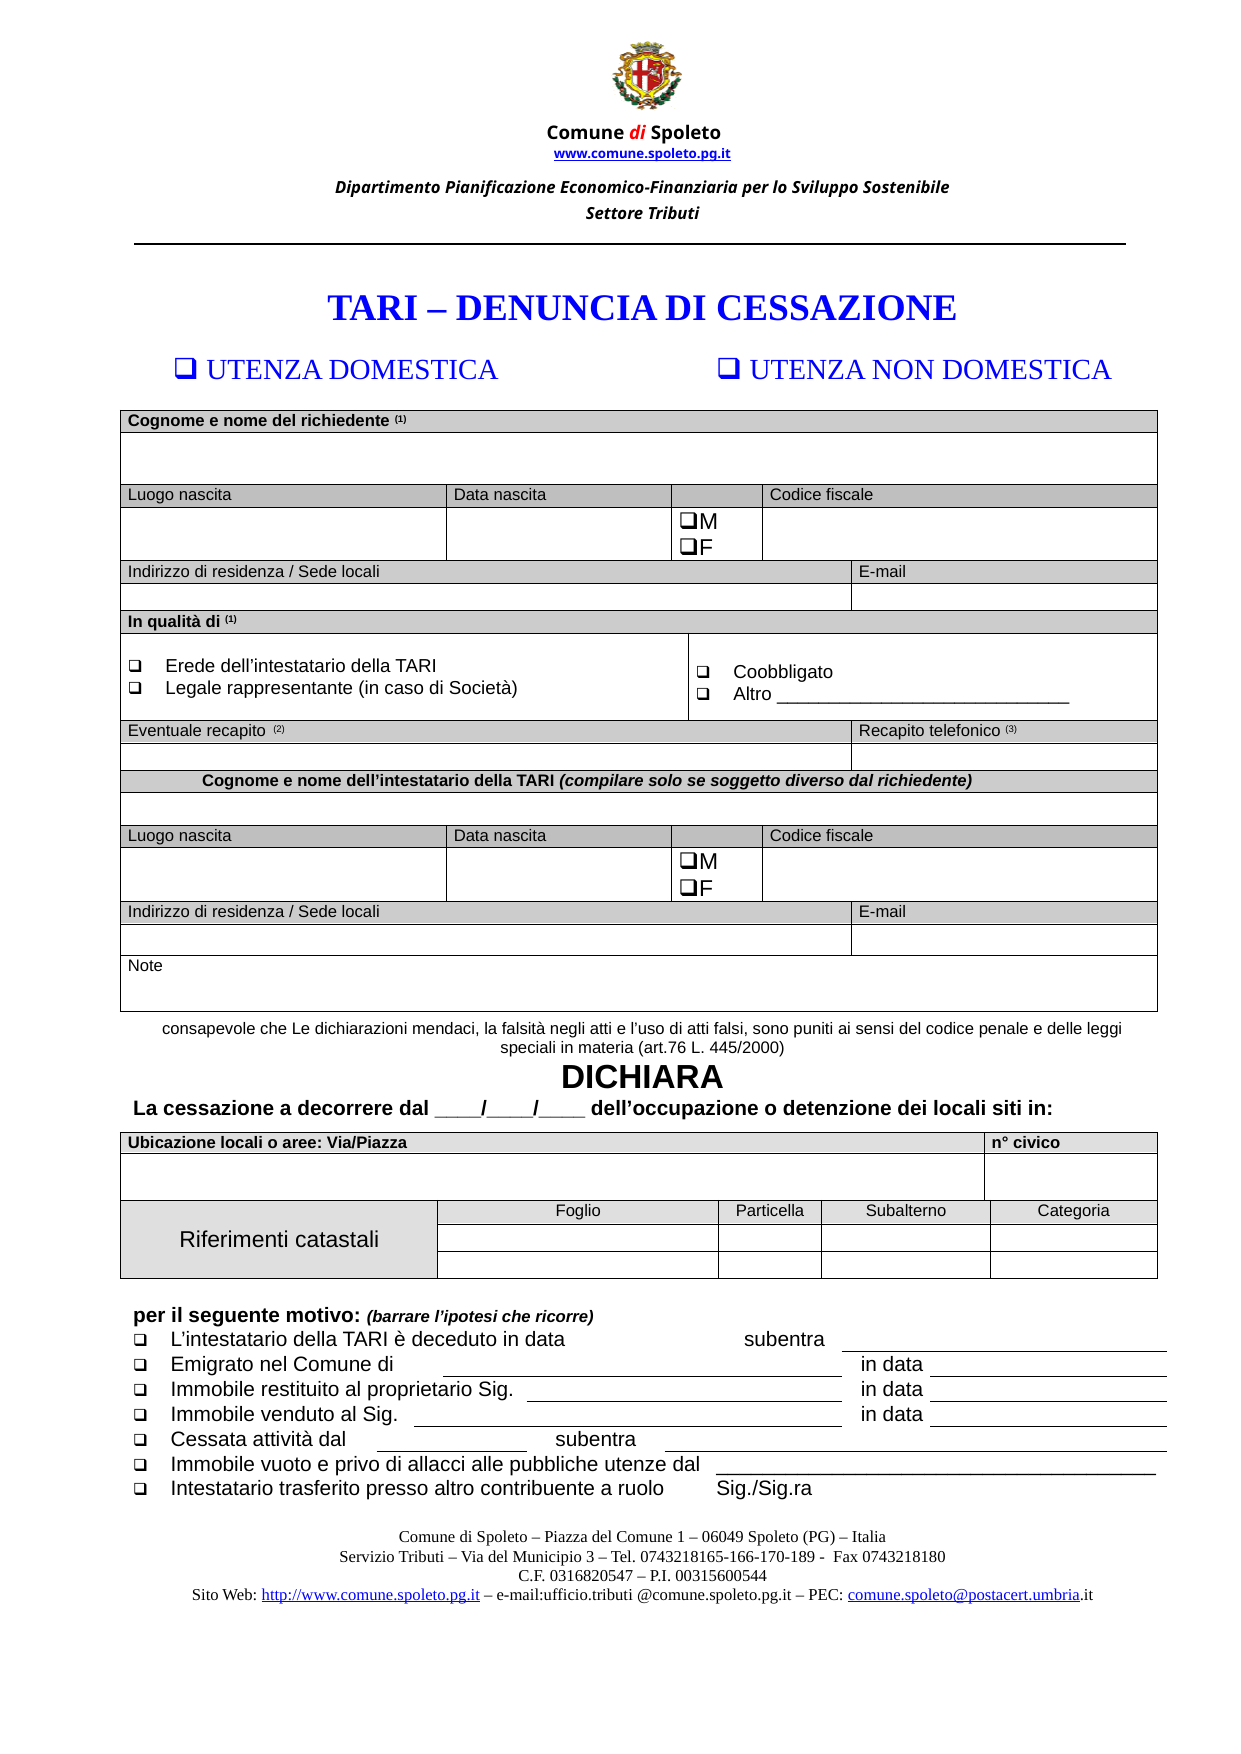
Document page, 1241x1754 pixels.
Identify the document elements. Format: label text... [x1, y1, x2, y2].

table_cell [377, 1426, 527, 1451]
table_cell in data [842, 1376, 930, 1401]
table_cell [991, 1252, 1157, 1278]
table_cell [719, 1225, 821, 1251]
table_cell Data nascita [447, 826, 671, 847]
table_cell subentra [527, 1427, 664, 1451]
table_cell [719, 1252, 821, 1278]
text  UTENZA DOMESTICA  UTENZA NON DOMESTICA [133, 352, 1152, 386]
table_cell Immobile vuoto e privo di allacci alle pubbliche utenze dal [126, 1451, 709, 1476]
text per il seguente motivo: (barrare l’ipotesi che ricorre) [133, 1303, 1152, 1327]
table_cell Indirizzo di residenza / Sede locali [121, 561, 851, 583]
table_cell M F [672, 508, 762, 560]
table_cell in data [842, 1401, 930, 1426]
table_cell M F [672, 848, 762, 901]
table_cell Eventuale recapito (2) [121, 721, 851, 742]
table_cell Emigrato nel Comune di [126, 1351, 443, 1376]
table_cell E-mail [852, 902, 1157, 923]
table_cell Immobile restituito al proprietario Sig. [126, 1376, 527, 1401]
table_cell Luogo nascita [121, 826, 446, 847]
table_cell Cessata attività dal [126, 1426, 377, 1451]
table_cell [447, 508, 671, 560]
table_cell [121, 508, 446, 560]
table_cell [121, 925, 851, 955]
text La cessazione a decorrere dal ____/____/____ dell’occupazione o detenzione dei locali siti in: [133, 1096, 1152, 1120]
table_cell [852, 744, 1157, 770]
table_cell in data [842, 1352, 930, 1376]
table_cell [527, 1377, 842, 1401]
table_cell [443, 1351, 842, 1376]
table_cell E-mail [852, 561, 1157, 583]
table_cell Intestatario trasferito presso altro contribuente a ruolo [126, 1476, 709, 1500]
table_cell [822, 1225, 990, 1251]
table_cell ______________________________________ [709, 1452, 1167, 1476]
text DICHIARA [133, 1057, 1152, 1096]
table_cell [991, 1225, 1157, 1251]
table_cell [121, 848, 446, 901]
table_cell [672, 485, 762, 507]
table_cell [763, 848, 1157, 901]
table_cell Riferimenti catastali [121, 1201, 437, 1278]
table_cell Recapito telefonico (3) [852, 721, 1157, 742]
table_cell [414, 1401, 842, 1426]
picture [609, 38, 682, 111]
table_cell [121, 793, 1157, 825]
table_header L’intestatario della TARI è deceduto in data subentra [126, 1327, 842, 1351]
table_cell [121, 584, 851, 610]
table_cell Foglio [438, 1201, 718, 1223]
table_cell [852, 925, 1157, 955]
table_cell [763, 508, 1157, 560]
table_cell Sig./Sig.ra [709, 1476, 1167, 1500]
table_cell Coobbligato Altro ____________________________ [689, 634, 1157, 720]
table_cell [985, 1154, 1157, 1200]
table_cell Codice fiscale [763, 826, 1157, 847]
table_header n° civico [985, 1133, 1157, 1152]
table_cell Indirizzo di residenza / Sede locali [121, 902, 851, 923]
table_cell Particella [719, 1201, 821, 1223]
table_cell [930, 1352, 1167, 1376]
table_cell [438, 1252, 718, 1278]
table_cell Codice fiscale [763, 485, 1157, 507]
table_cell [121, 1154, 984, 1200]
table_cell Luogo nascita [121, 485, 446, 507]
table_cell Subalterno [822, 1201, 990, 1223]
table_header Ubicazione locali o aree: Via/Piazza [121, 1133, 984, 1152]
table_cell [672, 826, 762, 847]
table_cell [121, 433, 1157, 484]
table_cell Data nascita [447, 485, 671, 507]
table_cell [822, 1252, 990, 1278]
table_cell In qualità di (1) [121, 611, 1157, 633]
table_cell Categoria [991, 1201, 1157, 1223]
table_cell [121, 744, 851, 770]
table_header [842, 1327, 1167, 1351]
table_cell [852, 584, 1157, 610]
subtitle TARI – DENUNCIA DI CESSAZIONE [133, 285, 1152, 328]
table_cell [438, 1225, 718, 1251]
text consapevole che Le dichiarazioni mendaci, la falsità negli atti e l’uso di atti falsi, sono puniti ai sensi del codice penale e delle leggi speciali in materia (art.76 L. 445/2000) [133, 1019, 1152, 1057]
table_header Cognome e nome del richiedente (1) [121, 411, 1157, 432]
table_cell Cognome e nome dell’intestatario della TARI (compilare solo se soggetto diverso dal richiedente) [121, 771, 1157, 792]
table_cell [665, 1426, 1167, 1451]
table_cell Erede dell’intestatario della TARI Legale rappresentante (in caso di Società) [121, 634, 688, 720]
table_cell [447, 848, 671, 901]
table_cell Immobile venduto al Sig. [126, 1401, 414, 1426]
table_cell Note [121, 956, 1157, 1011]
table_cell [930, 1402, 1167, 1426]
table_cell [930, 1377, 1167, 1401]
